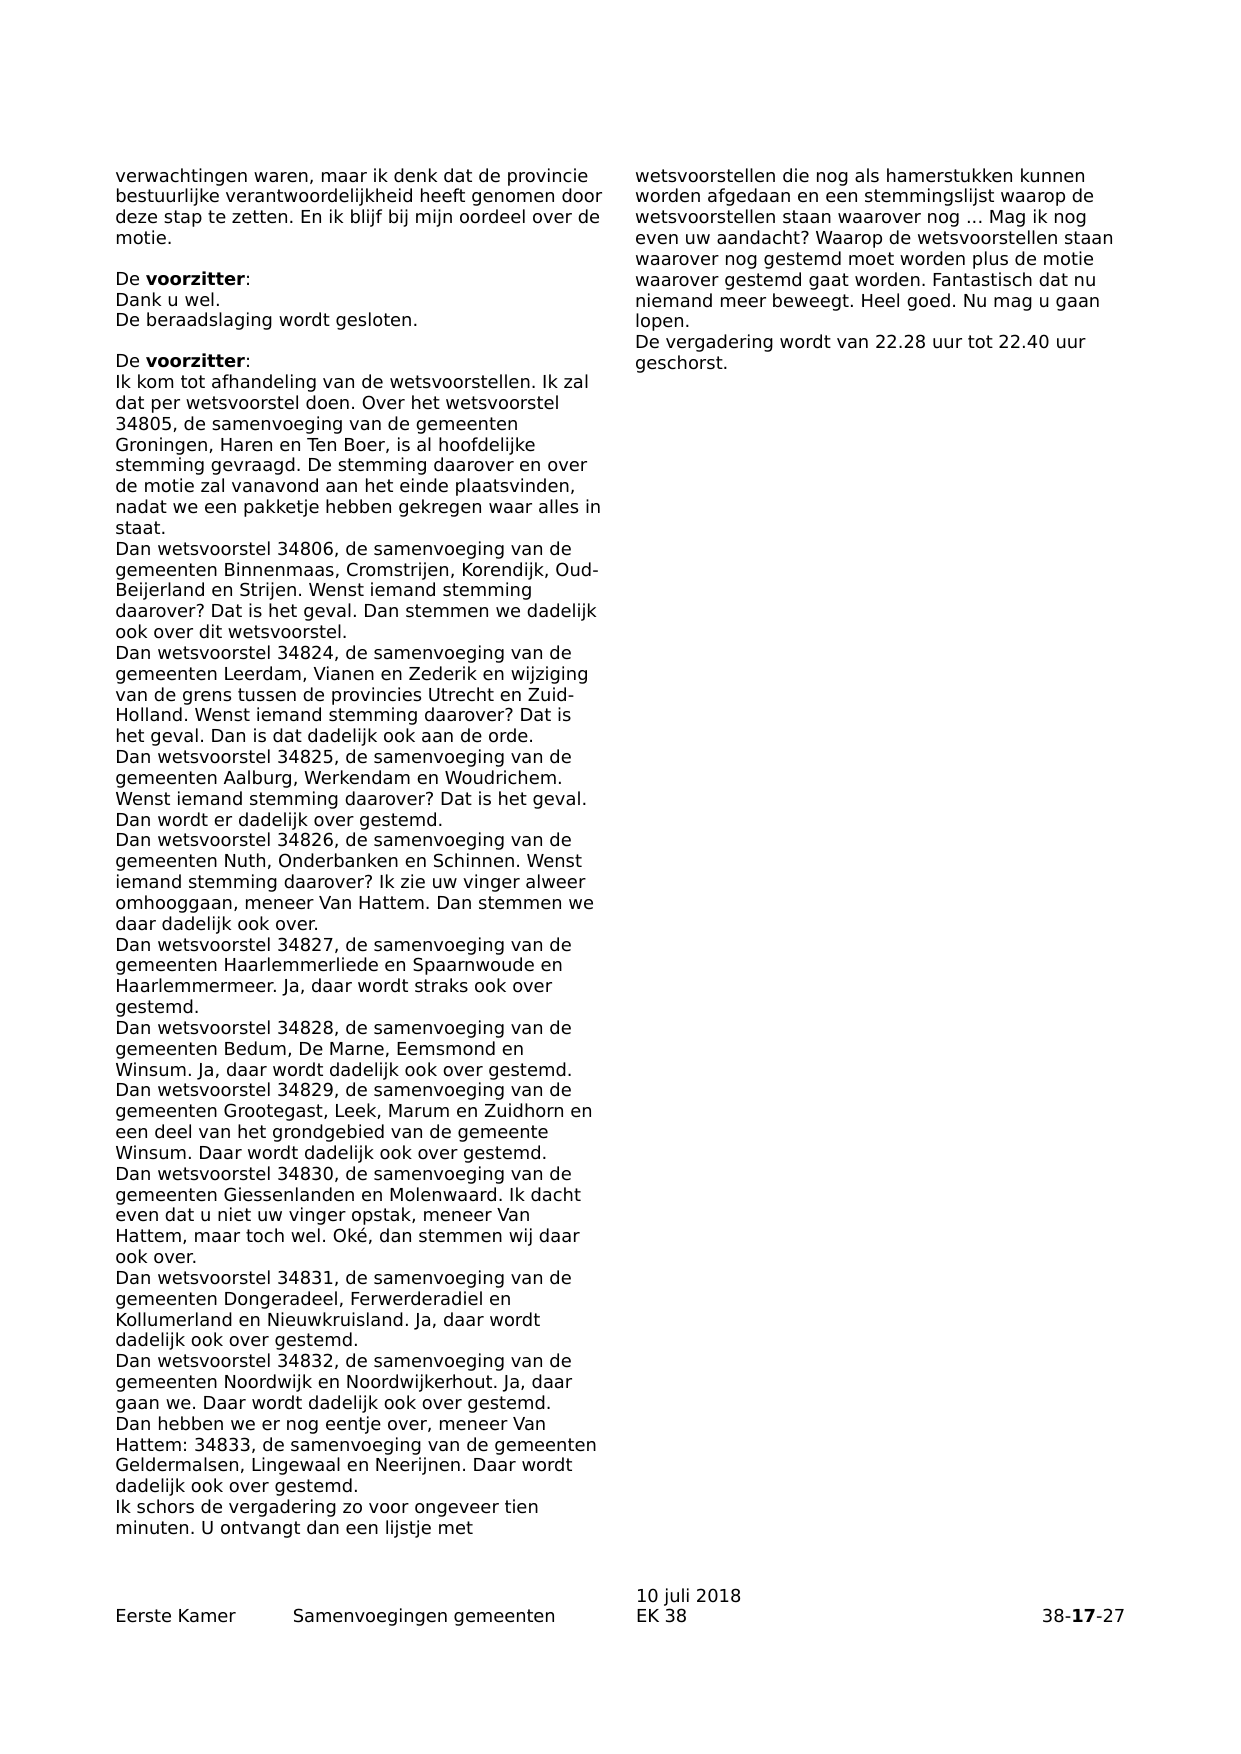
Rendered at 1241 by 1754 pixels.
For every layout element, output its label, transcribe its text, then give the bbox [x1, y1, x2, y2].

text Dan wetsvoorstel 34829, de samenvoeging van de gemeenten Grootegast, Leek, Marum en Zuidhorn en een deel van het grondgebied van de gemeente Winsum. Daar wordt dadelijk ook over gestemd. [115, 1080, 605, 1163]
text wetsvoorstellen die nog als hamerstukken kunnen worden afgedaan en een stemmingslijst waarop de wetsvoorstellen staan waarover nog ... Mag ik nog even uw aandacht? Waarop de wetsvoorstellen staan waarover nog gestemd moet worden plus de motie waarover gestemd gaat worden. Fantastisch dat nu niemand meer beweegt. Heel goed. Nu mag u gaan lopen. [635, 165, 1125, 332]
text Dan wetsvoorstel 34827, de samenvoeging van de gemeenten Haarlemmerliede en Spaarnwoude en Haarlemmermeer. Ja, daar wordt straks ook over gestemd. [115, 934, 605, 1018]
text Dan wetsvoorstel 34831, de samenvoeging van de gemeenten Dongeradeel, Ferwerderadiel en Kollumerland en Nieuwkruisland. Ja, daar wordt dadelijk ook over gestemd. [115, 1268, 605, 1351]
text Dan wetsvoorstel 34825, de samenvoeging van de gemeenten Aalburg, Werkendam en Woudrichem. Wenst iemand stemming daarover? Dat is het geval. Dan wordt er dadelijk over gestemd. [115, 747, 605, 830]
text Dan wetsvoorstel 34826, de samenvoeging van de gemeenten Nuth, Onderbanken en Schinnen. Wenst iemand stemming daarover? Ik zie uw vinger alweer omhooggaan, meneer Van Hattem. Dan stemmen we daar dadelijk ook over. [115, 830, 605, 934]
text Dan wetsvoorstel 34832, de samenvoeging van de gemeenten Noordwijk en Noordwijkerhout. Ja, daar gaan we. Daar wordt dadelijk ook over gestemd. [115, 1351, 605, 1413]
text Ik kom tot afhandeling van de wetsvoorstellen. Ik zal dat per wetsvoorstel doen. Over het wetsvoorstel 34805, de samenvoeging van de gemeenten Groningen, Haren en Ten Boer, is al hoofdelijke stemming gevraagd. De stemming daarover en over de motie zal vanavond aan het einde plaatsvinden, nadat we een pakketje hebben gekregen waar alles in staat. [115, 372, 605, 538]
text Dan wetsvoorstel 34824, de samenvoeging van de gemeenten Leerdam, Vianen en Zederik en wijziging van de grens tussen de provincies Utrecht en Zuid-Holland. Wenst iemand stemming daarover? Dat is het geval. Dan is dat dadelijk ook aan de orde. [115, 643, 605, 747]
text De voorzitter: [115, 269, 605, 289]
text Dan hebben we er nog eentje over, meneer Van Hattem: 34833, de samenvoeging van de gemeenten Geldermalsen, Lingewaal en Neerijnen. Daar wordt dadelijk ook over gestemd. [115, 1413, 605, 1497]
text Dan wetsvoorstel 34806, de samenvoeging van de gemeenten Binnenmaas, Cromstrijen, Korendijk, Oud-Beijerland en Strijen. Wenst iemand stemming daarover? Dat is het geval. Dan stemmen we dadelijk ook over dit wetsvoorstel. [115, 538, 605, 643]
text Dan wetsvoorstel 34828, de samenvoeging van de gemeenten Bedum, De Marne, Eemsmond en Winsum. Ja, daar wordt dadelijk ook over gestemd. [115, 1018, 605, 1080]
text Dank u wel. [115, 289, 605, 310]
text De voorzitter: [115, 351, 605, 372]
text De vergadering wordt van 22.28 uur tot 22.40 uur geschorst. [635, 332, 1125, 374]
text Dan wetsvoorstel 34830, de samenvoeging van de gemeenten Giessenlanden en Molenwaard. Ik dacht even dat u niet uw vinger opstak, meneer Van Hattem, maar toch wel. Oké, dan stemmen wij daar ook over. [115, 1163, 605, 1268]
text De beraadslaging wordt gesloten. [115, 310, 605, 331]
text Ik schors de vergadering zo voor ongeveer tien minuten. U ontvangt dan een lijstje met [115, 1497, 605, 1538]
text verwachtingen waren, maar ik denk dat de provincie bestuurlijke verantwoordelijkheid heeft genomen door deze stap te zetten. En ik blijf bij mijn oordeel over de motie. [115, 165, 605, 249]
